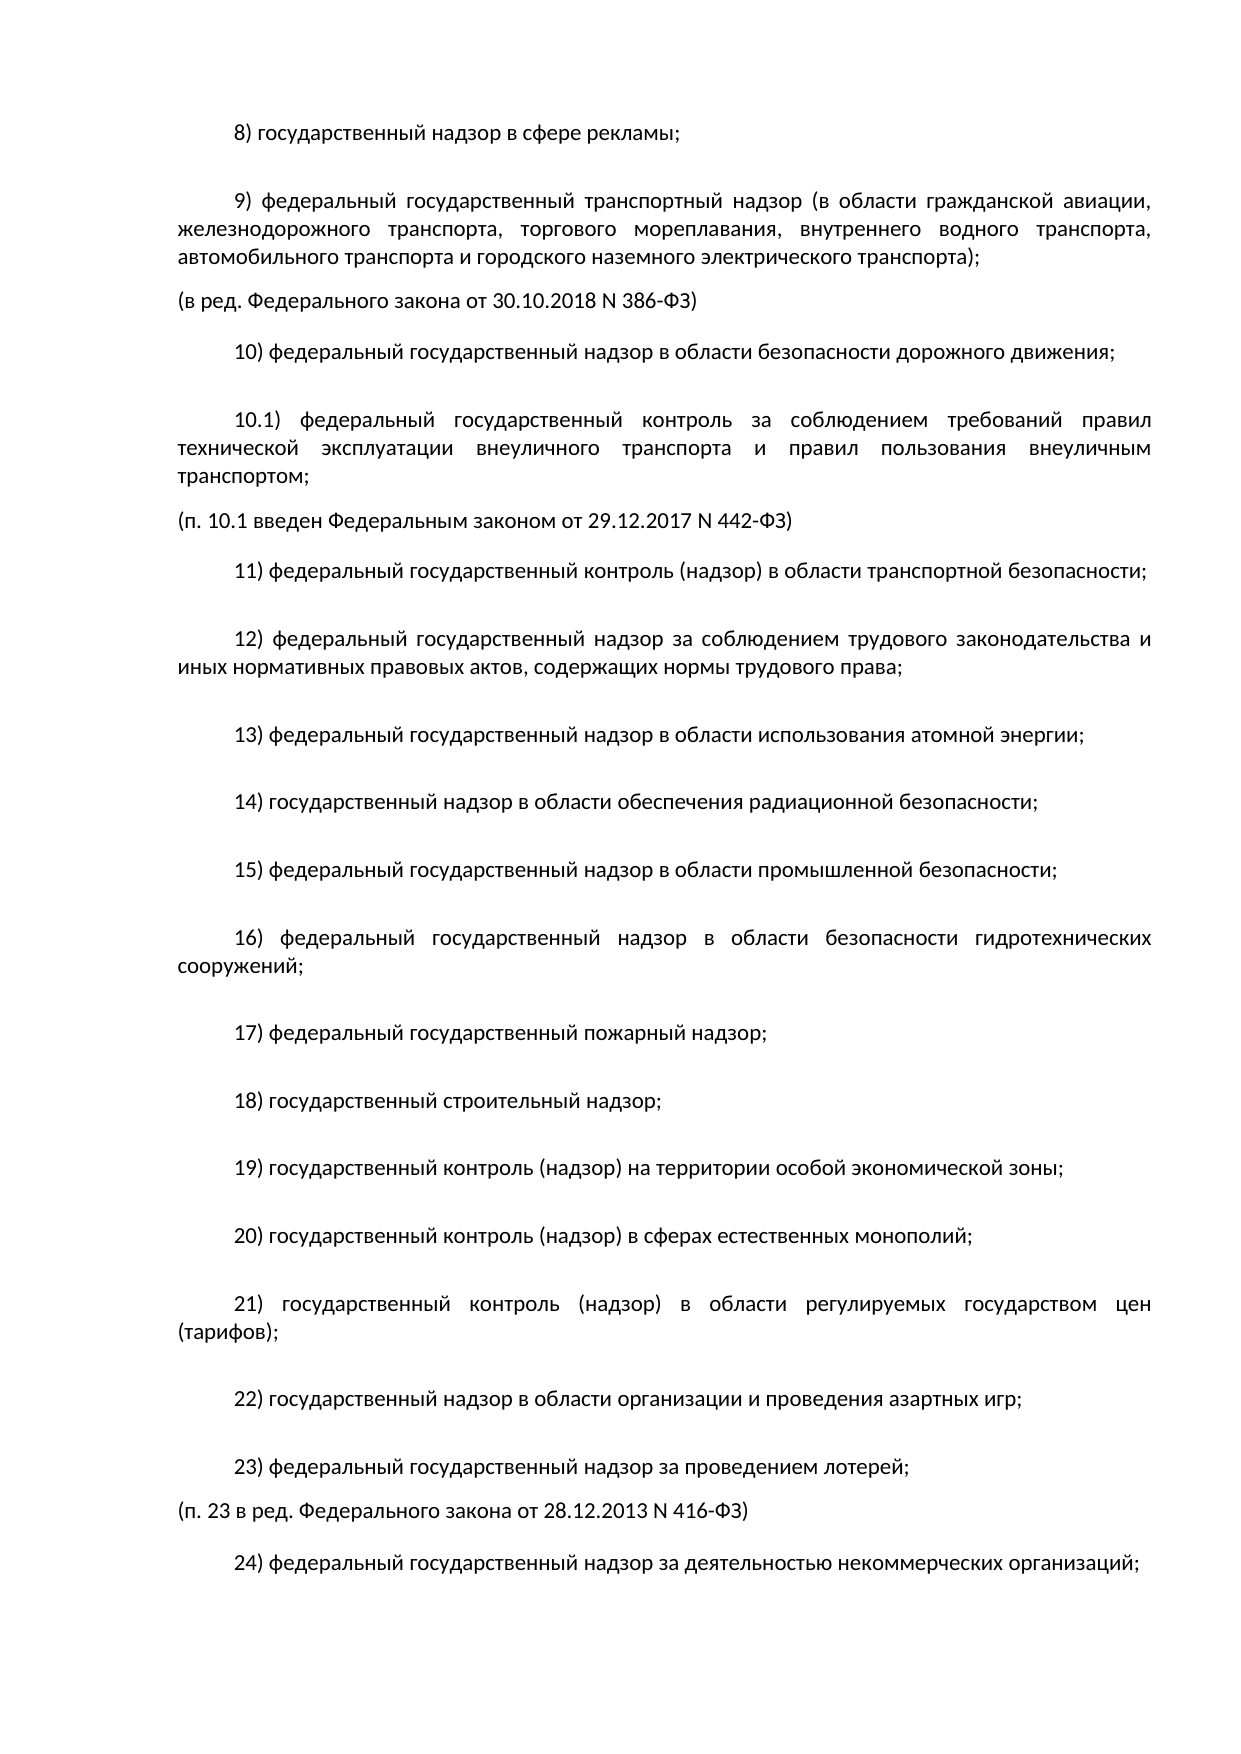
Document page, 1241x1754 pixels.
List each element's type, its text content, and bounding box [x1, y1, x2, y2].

text (в ред. Федерального закона от 30.10.2018 N 386-ФЗ) [177, 286, 1152, 314]
text 17) федеральный государственный пожарный надзор; [177, 1018, 1152, 1046]
text 10) федеральный государственный надзор в области безопасности дорожного движения; [177, 337, 1152, 365]
text 9) федеральный государственный транспортный надзор (в области гражданской авиации, железнодорожного транспорта, торгового мореплавания, внутреннего водного транспорта, автомобильного транспорта и городского наземного электрического транспорта); [177, 186, 1152, 270]
text 12) федеральный государственный надзор за соблюдением трудового законодательства и иных нормативных правовых актов, содержащих нормы трудового права; [177, 624, 1152, 680]
text 24) федеральный государственный надзор за деятельностью некоммерческих организаций; [177, 1548, 1152, 1576]
text 22) государственный надзор в области организации и проведения азартных игр; [177, 1384, 1152, 1412]
text 13) федеральный государственный надзор в области использования атомной энергии; [177, 720, 1152, 748]
text 11) федеральный государственный контроль (надзор) в области транспортной безопасности; [177, 557, 1152, 585]
text 18) государственный строительный надзор; [177, 1086, 1152, 1114]
text 21) государственный контроль (надзор) в области регулируемых государством цен (тарифов); [177, 1289, 1152, 1345]
text 19) государственный контроль (надзор) на территории особой экономической зоны; [177, 1153, 1152, 1182]
text 20) государственный контроль (надзор) в сферах естественных монополий; [177, 1221, 1152, 1249]
text 23) федеральный государственный надзор за проведением лотерей; [177, 1452, 1152, 1480]
text 10.1) федеральный государственный контроль за соблюдением требований правил технической эксплуатации внеуличного транспорта и правил пользования внеуличным транспортом; [177, 405, 1152, 489]
text 8) государственный надзор в сфере рекламы; [177, 118, 1152, 146]
text 16) федеральный государственный надзор в области безопасности гидротехнических сооружений; [177, 923, 1152, 979]
text (п. 10.1 введен Федеральным законом от 29.12.2017 N 442-ФЗ) [177, 506, 1152, 534]
text 15) федеральный государственный надзор в области промышленной безопасности; [177, 855, 1152, 883]
text 14) государственный надзор в области обеспечения радиационной безопасности; [177, 787, 1152, 816]
text (п. 23 в ред. Федерального закона от 28.12.2013 N 416-ФЗ) [177, 1497, 1152, 1525]
